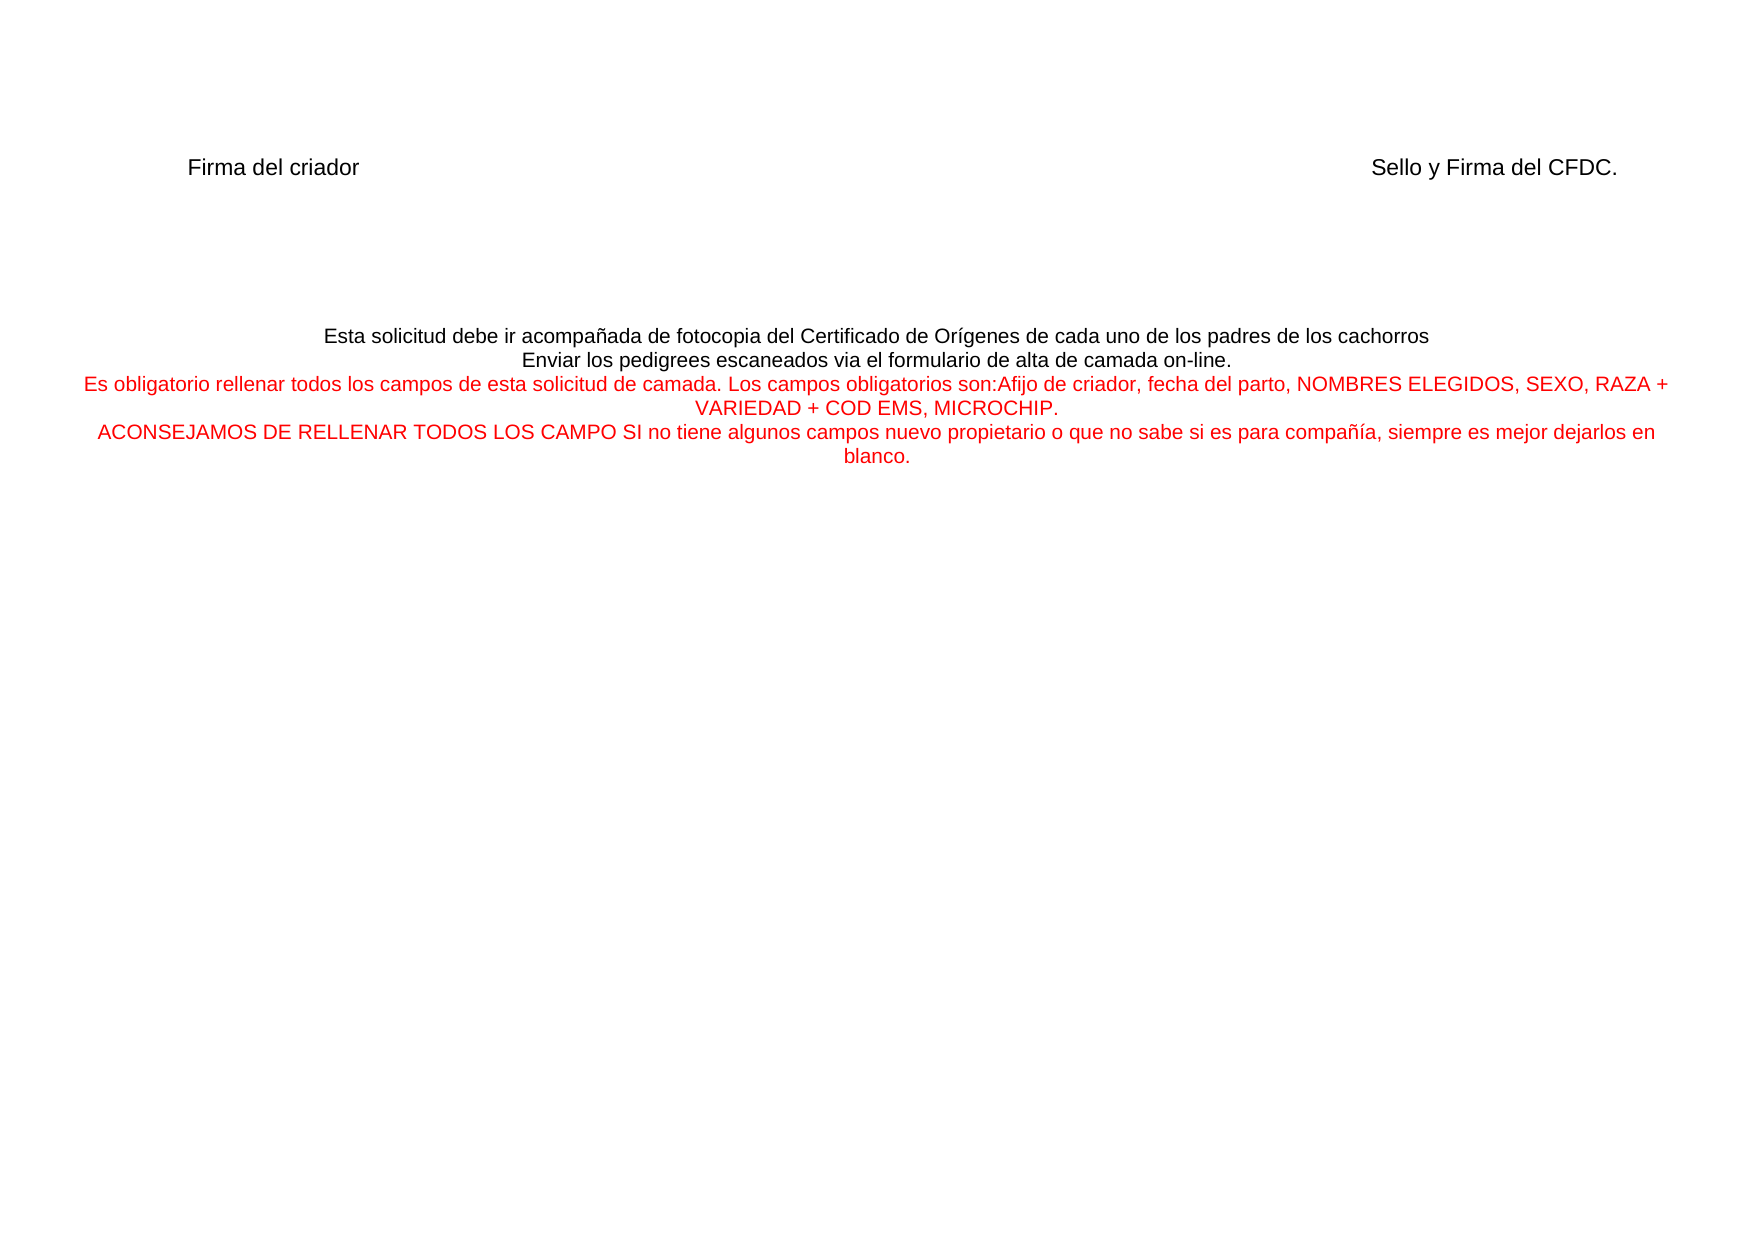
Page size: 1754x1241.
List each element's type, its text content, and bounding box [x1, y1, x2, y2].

text Esta solicitud debe ir acompañada de fotocopia del Certificado de Orígenes de cada uno de los padres de los cachorros [75, 324, 1679, 348]
text ACONSEJAMOS DE RELLENAR TODOS LOS CAMPO SI no tiene algunos campos nuevo propietario o que no sabe si es para compañía, siempre es mejor dejarlos en blanco. [75, 420, 1679, 468]
text Firma del criador Sello y Firma del CFDC. [187, 154, 1640, 180]
text Es obligatorio rellenar todos los campos de esta solicitud de camada. Los campos obligatorios son:Afijo de criador, fecha del parto, NOMBRES ELEGIDOS, SEXO, RAZA + VARIEDAD + COD EMS, MICROCHIP. [75, 372, 1679, 420]
text Enviar los pedigrees escaneados via el formulario de alta de camada on-line. [75, 348, 1679, 372]
